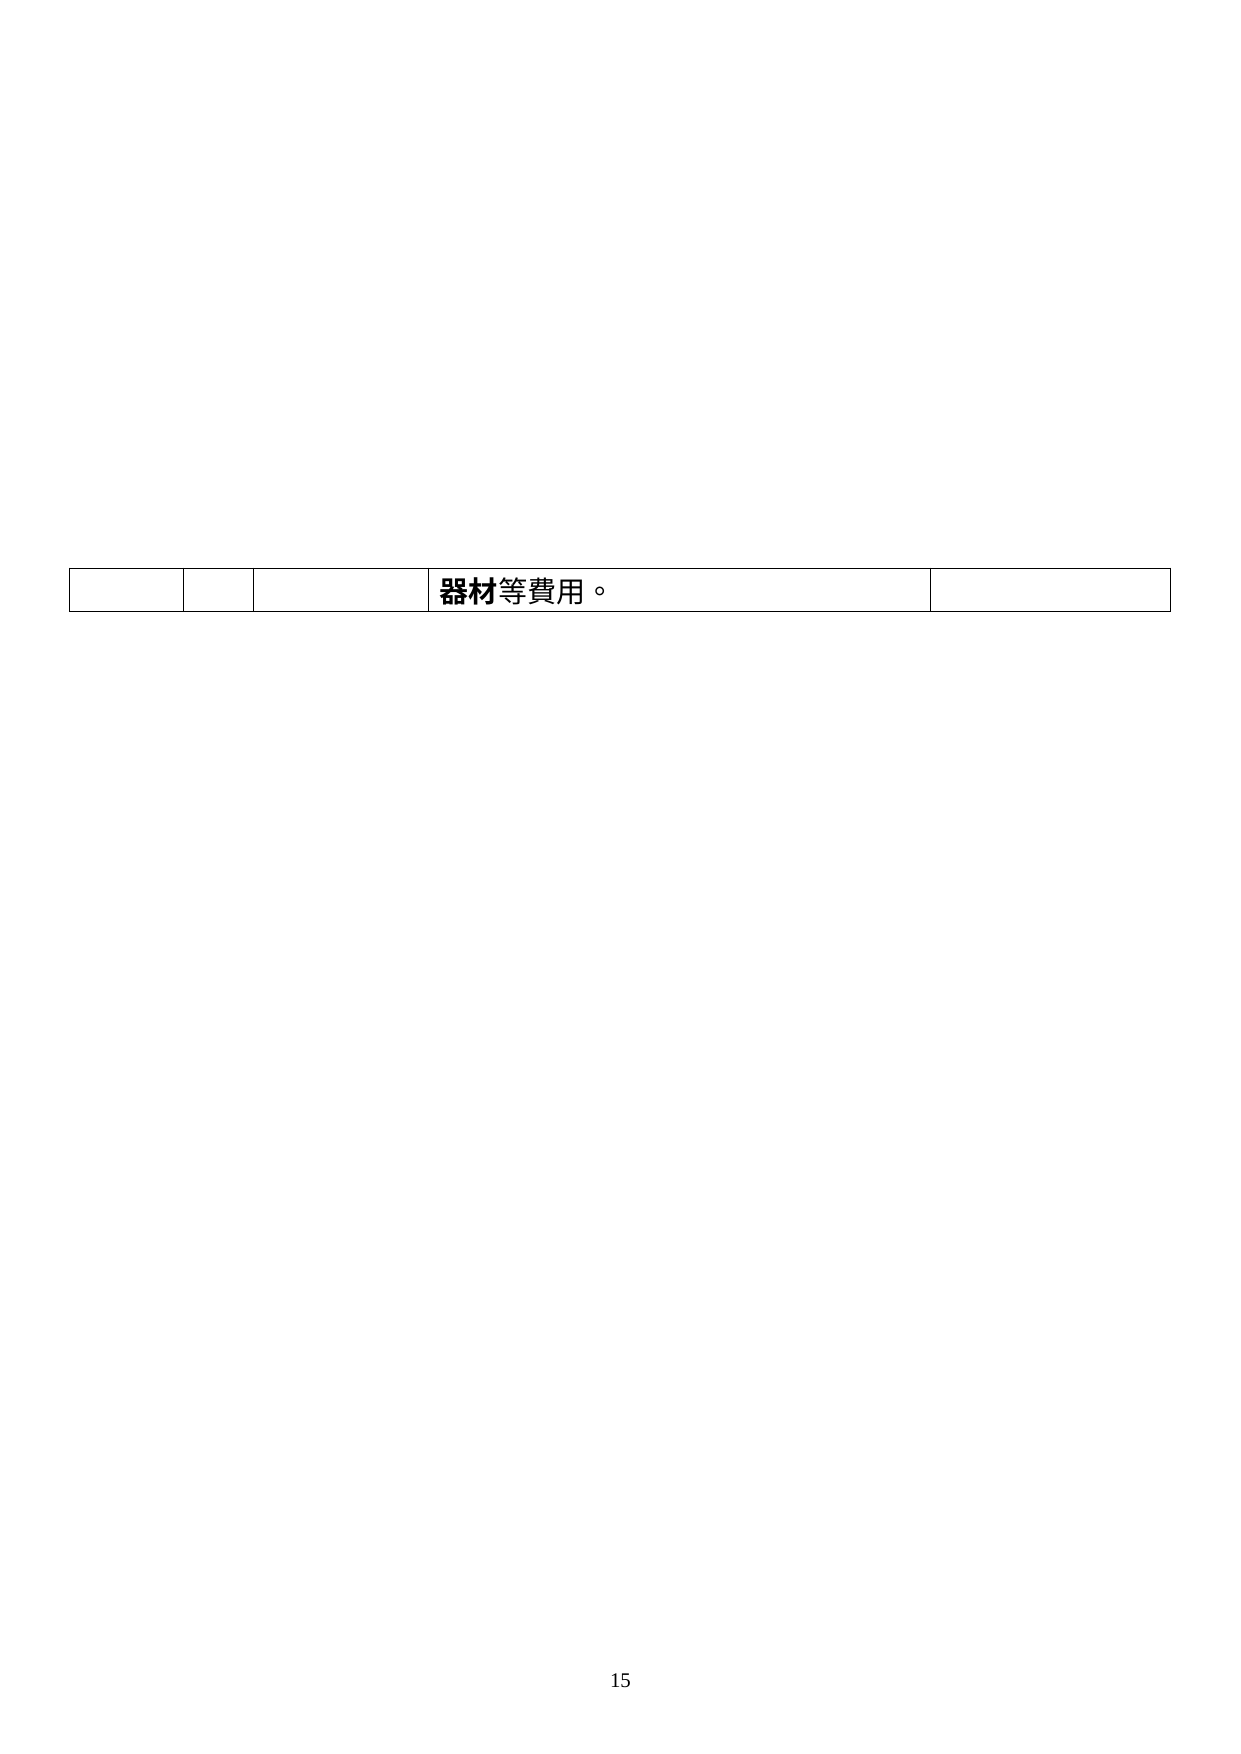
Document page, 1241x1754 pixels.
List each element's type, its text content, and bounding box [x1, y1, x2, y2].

table_cell [184, 569, 253, 611]
table_cell 器材等費用。 [429, 569, 930, 611]
table_cell [931, 569, 1170, 611]
table_cell [70, 569, 183, 611]
table_cell [254, 569, 428, 611]
